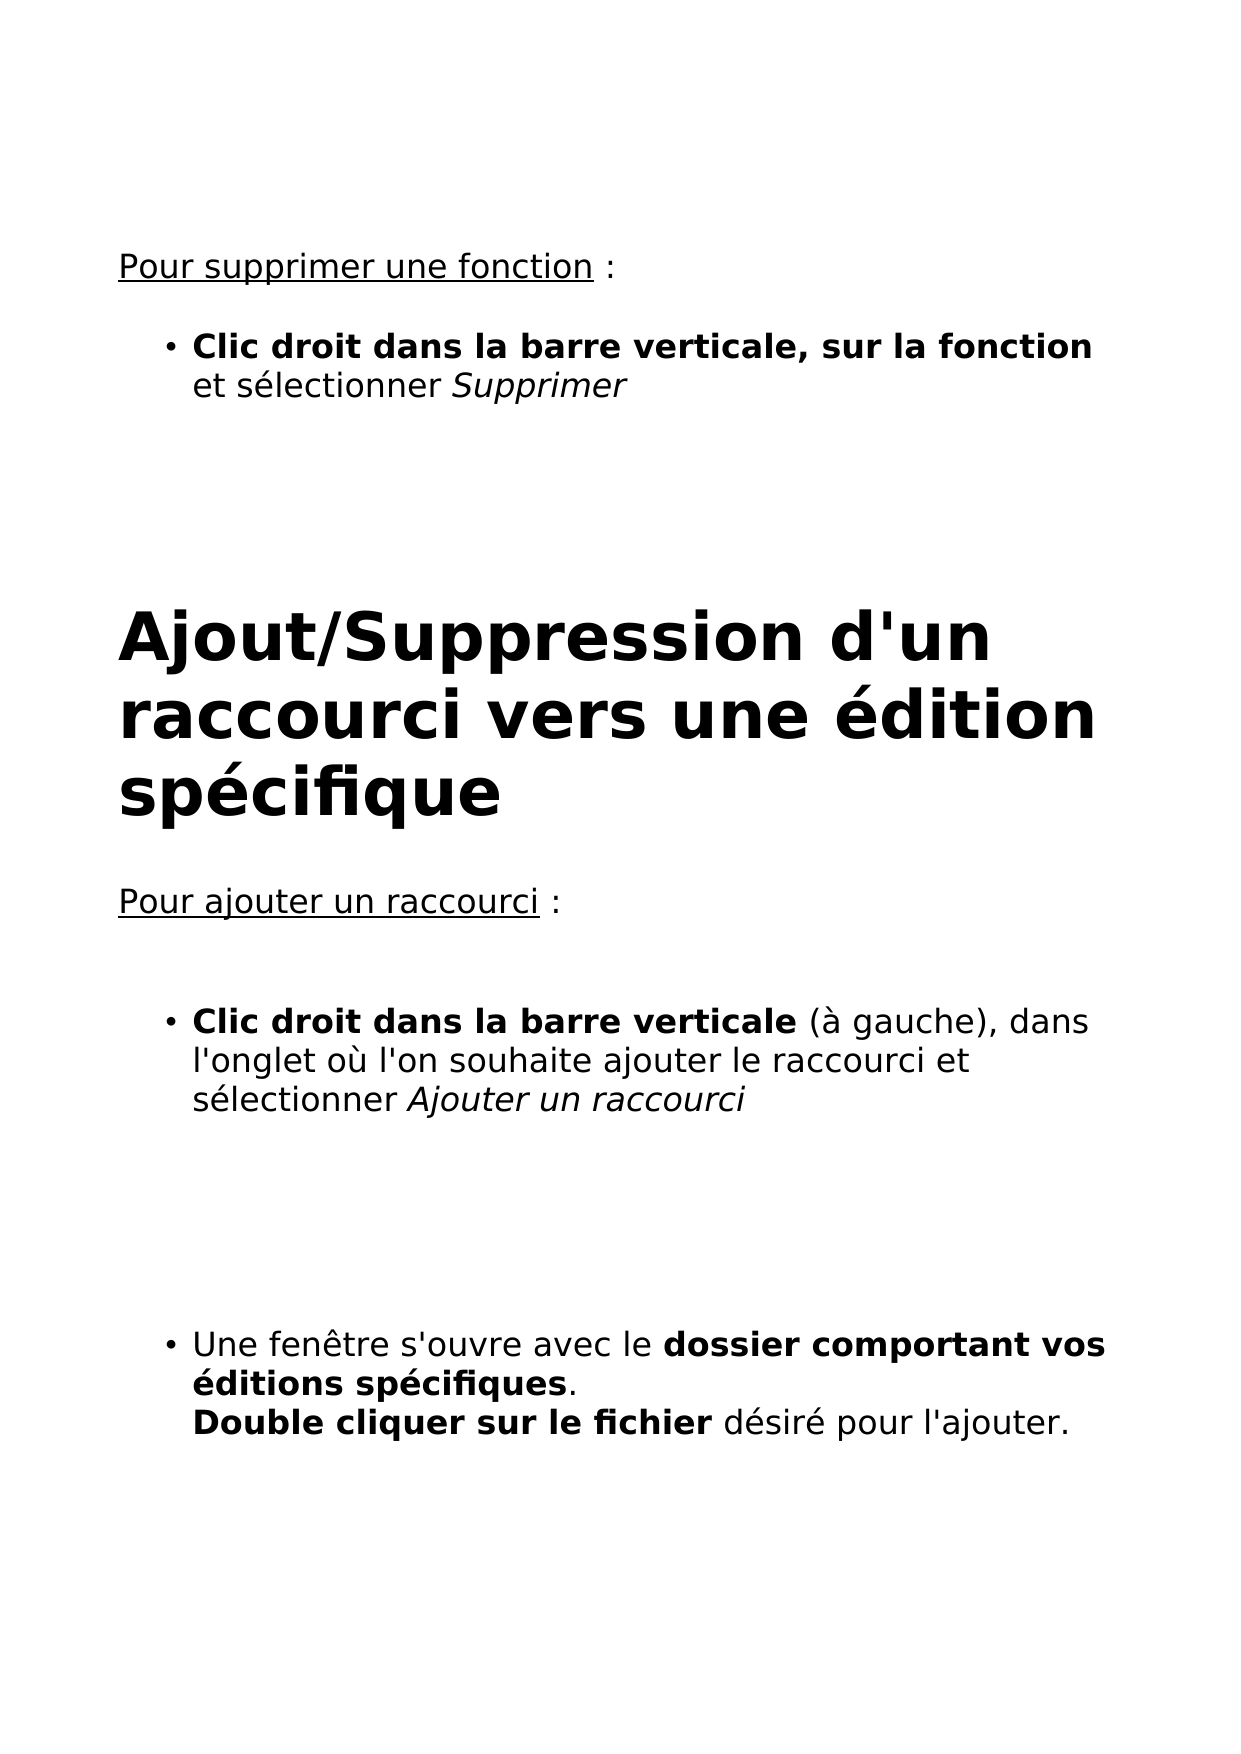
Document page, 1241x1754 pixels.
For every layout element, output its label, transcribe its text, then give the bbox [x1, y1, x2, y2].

subtitle Ajout/Suppression d'un raccourci vers une édition spécifique [118, 599, 1122, 831]
list Clic droit dans la barre verticale, sur la fonction et sélectionner Supprimer [177, 328, 1122, 406]
list Clic droit dans la barre verticale (à gauche), dans l'onglet où l'on souhaite ajouter le raccourci et sélectionner Ajouter un raccourci [177, 1002, 1122, 1197]
text Pour ajouter un raccourci : [118, 844, 1122, 961]
list Une fenêtre s'ouvre avec le dossier comportant vos éditions spécifiques. Double cliquer sur le fichier désiré pour l'ajouter. [177, 1326, 1122, 1520]
text Pour supprimer une fonction : [118, 247, 1122, 286]
